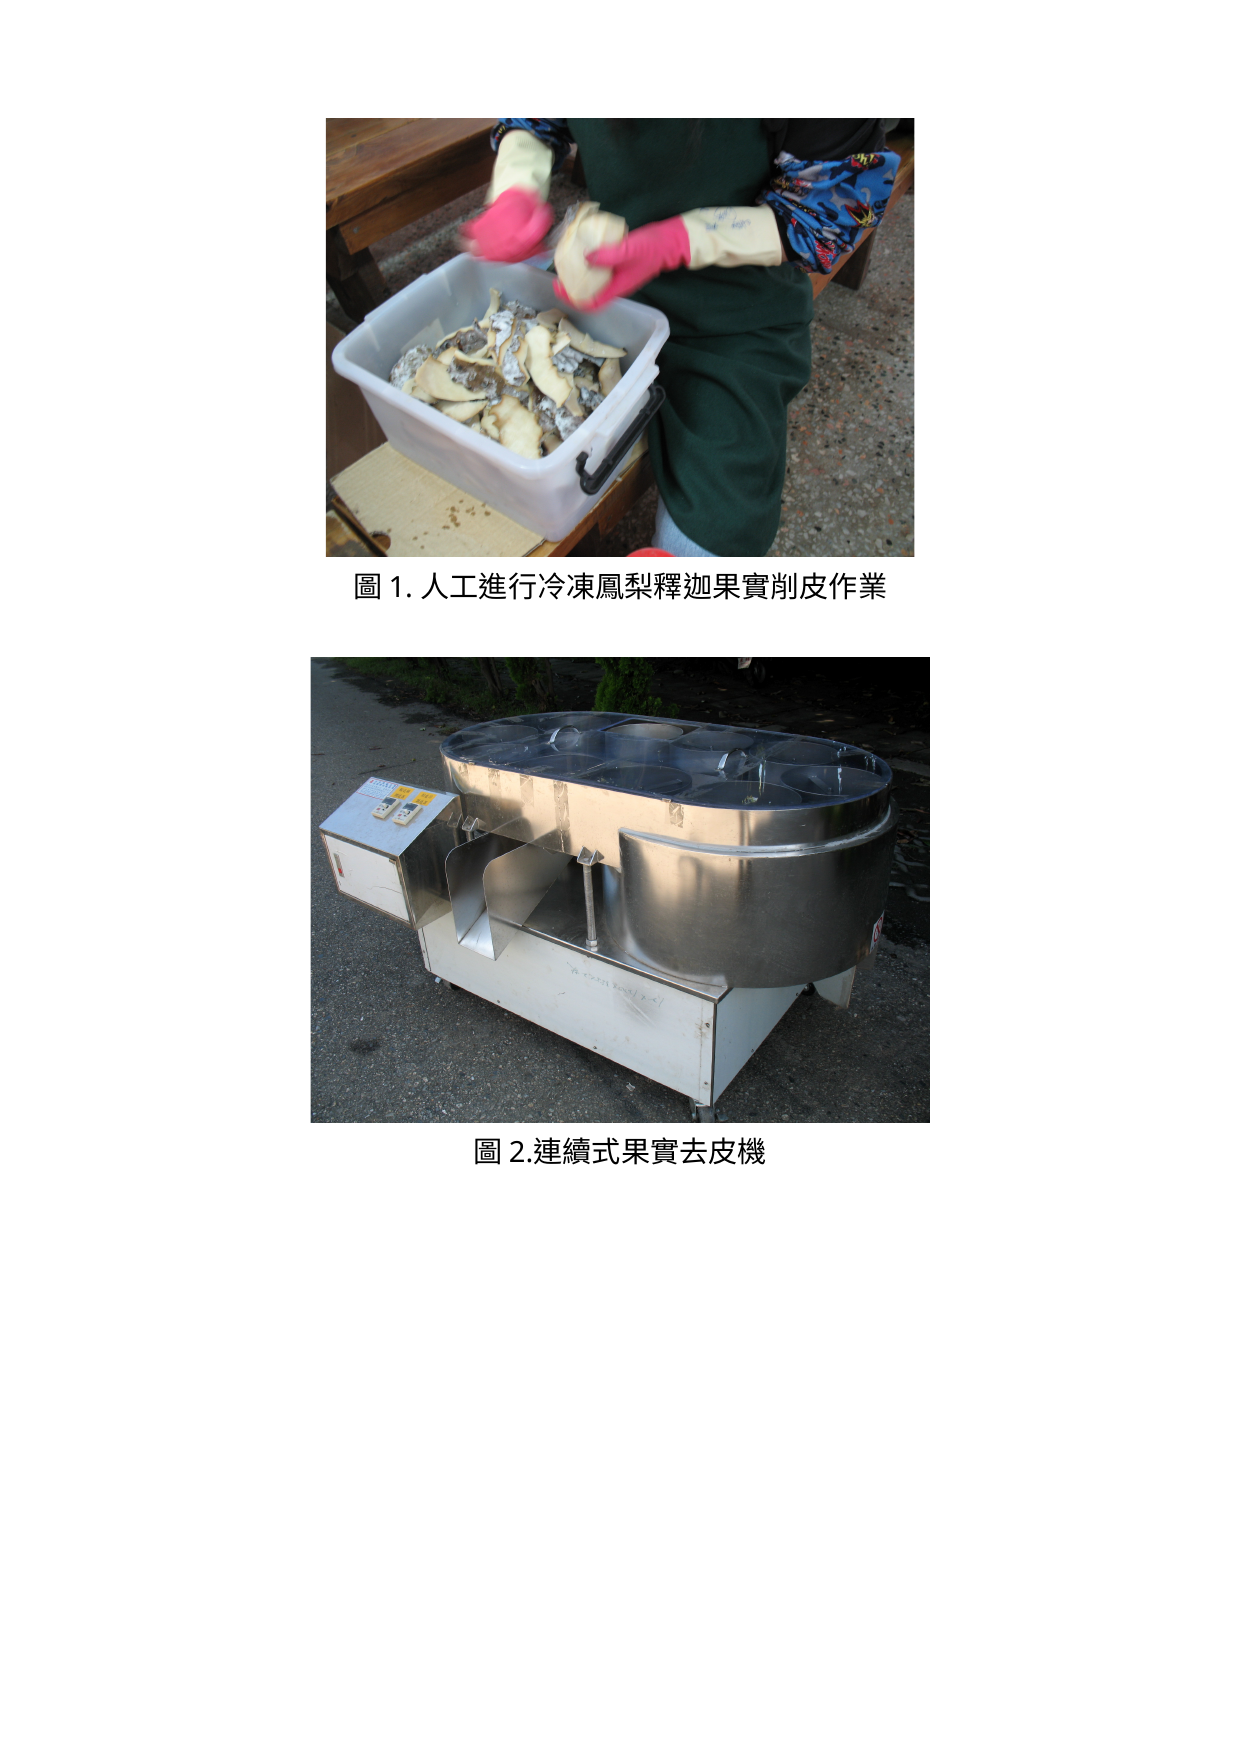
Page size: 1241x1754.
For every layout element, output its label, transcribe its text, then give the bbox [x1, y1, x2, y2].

text 圖1. 人工進行冷凍鳳梨釋迦果實削皮作業 [118, 557, 1122, 607]
text 圖2.連續式果實去皮機 [118, 1123, 1122, 1173]
picture [325, 118, 915, 557]
picture [310, 657, 930, 1123]
